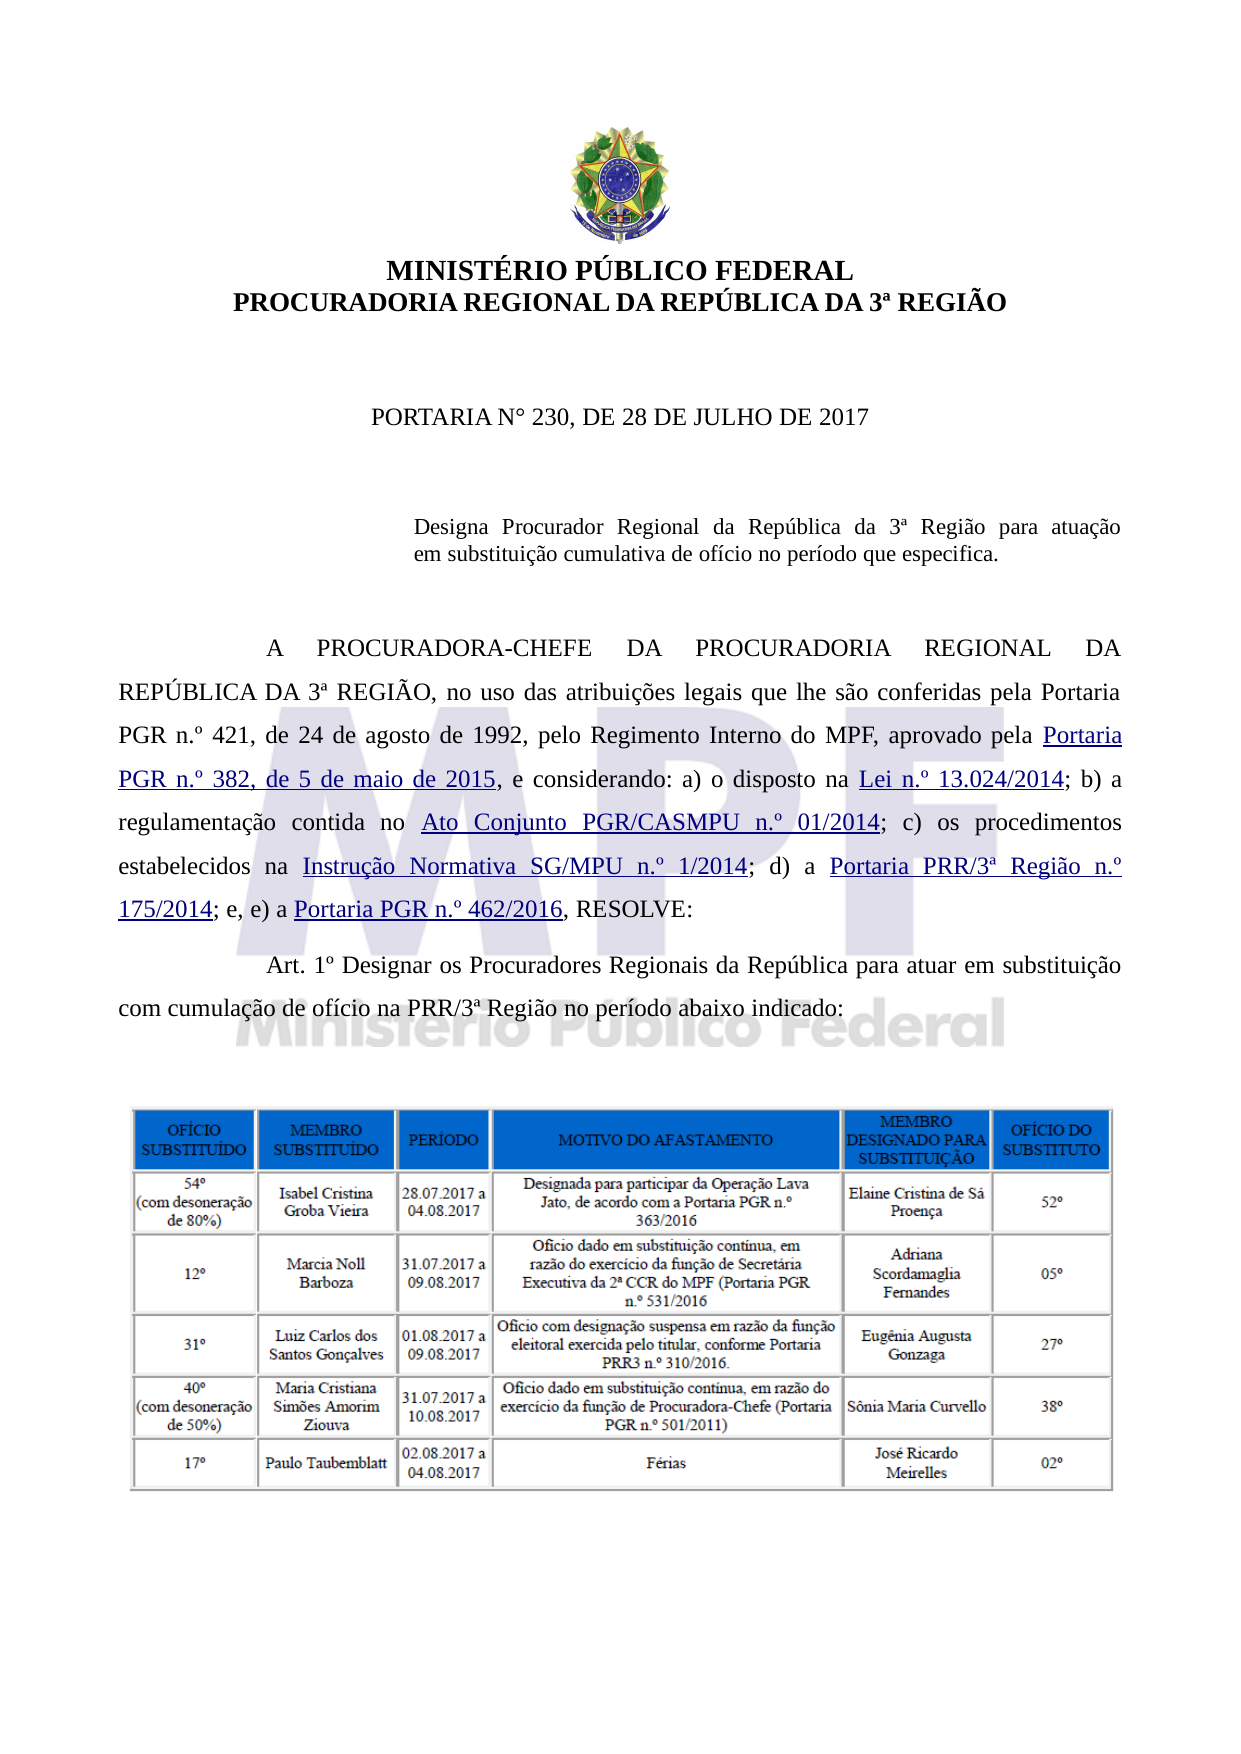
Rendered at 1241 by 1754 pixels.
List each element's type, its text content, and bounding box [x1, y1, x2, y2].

text A PROCURADORA-CHEFE DA PROCURADORIA REGIONAL DA REPÚBLICA DA 3ª REGIÃO, no uso das atribuições legais que lhe são conferidas pela Portaria PGR n.º 421, de 24 de agosto de 1992, pelo Regimento Interno do MPF, aprovado pela Portaria PGR n.º 382, de 5 de maio de 2015, e considerando: a) o disposto na Lei n.º 13.024/2014; b) a regulamentação contida no Ato Conjunto PGR/CASMPU n.º 01/2014; c) os procedimentos estabelecidos na Instrução Normativa SG/MPU n.º 1/2014; d) a Portaria PRR/3ª Região n.º 175/2014; e, e) a Portaria PGR n.º 462/2016, RESOLVE: [118, 633, 1122, 923]
text Art. 1º Designar os Procuradores Regionais da República para atuar em substituição com cumulação de ofício na PRR/3ª Região no período abaixo indicado: [118, 949, 1122, 1022]
text Designa Procurador Regional da República da 3ª Região para atuação em substituição cumulativa de ofício no período que especifica. [413, 513, 1122, 566]
picture [236, 1022, 1004, 1047]
picture [236, 923, 1004, 949]
picture [118, 1103, 1123, 1502]
text PORTARIA N° 230, DE 28 DE JULHO DE 2017 [118, 402, 1122, 431]
